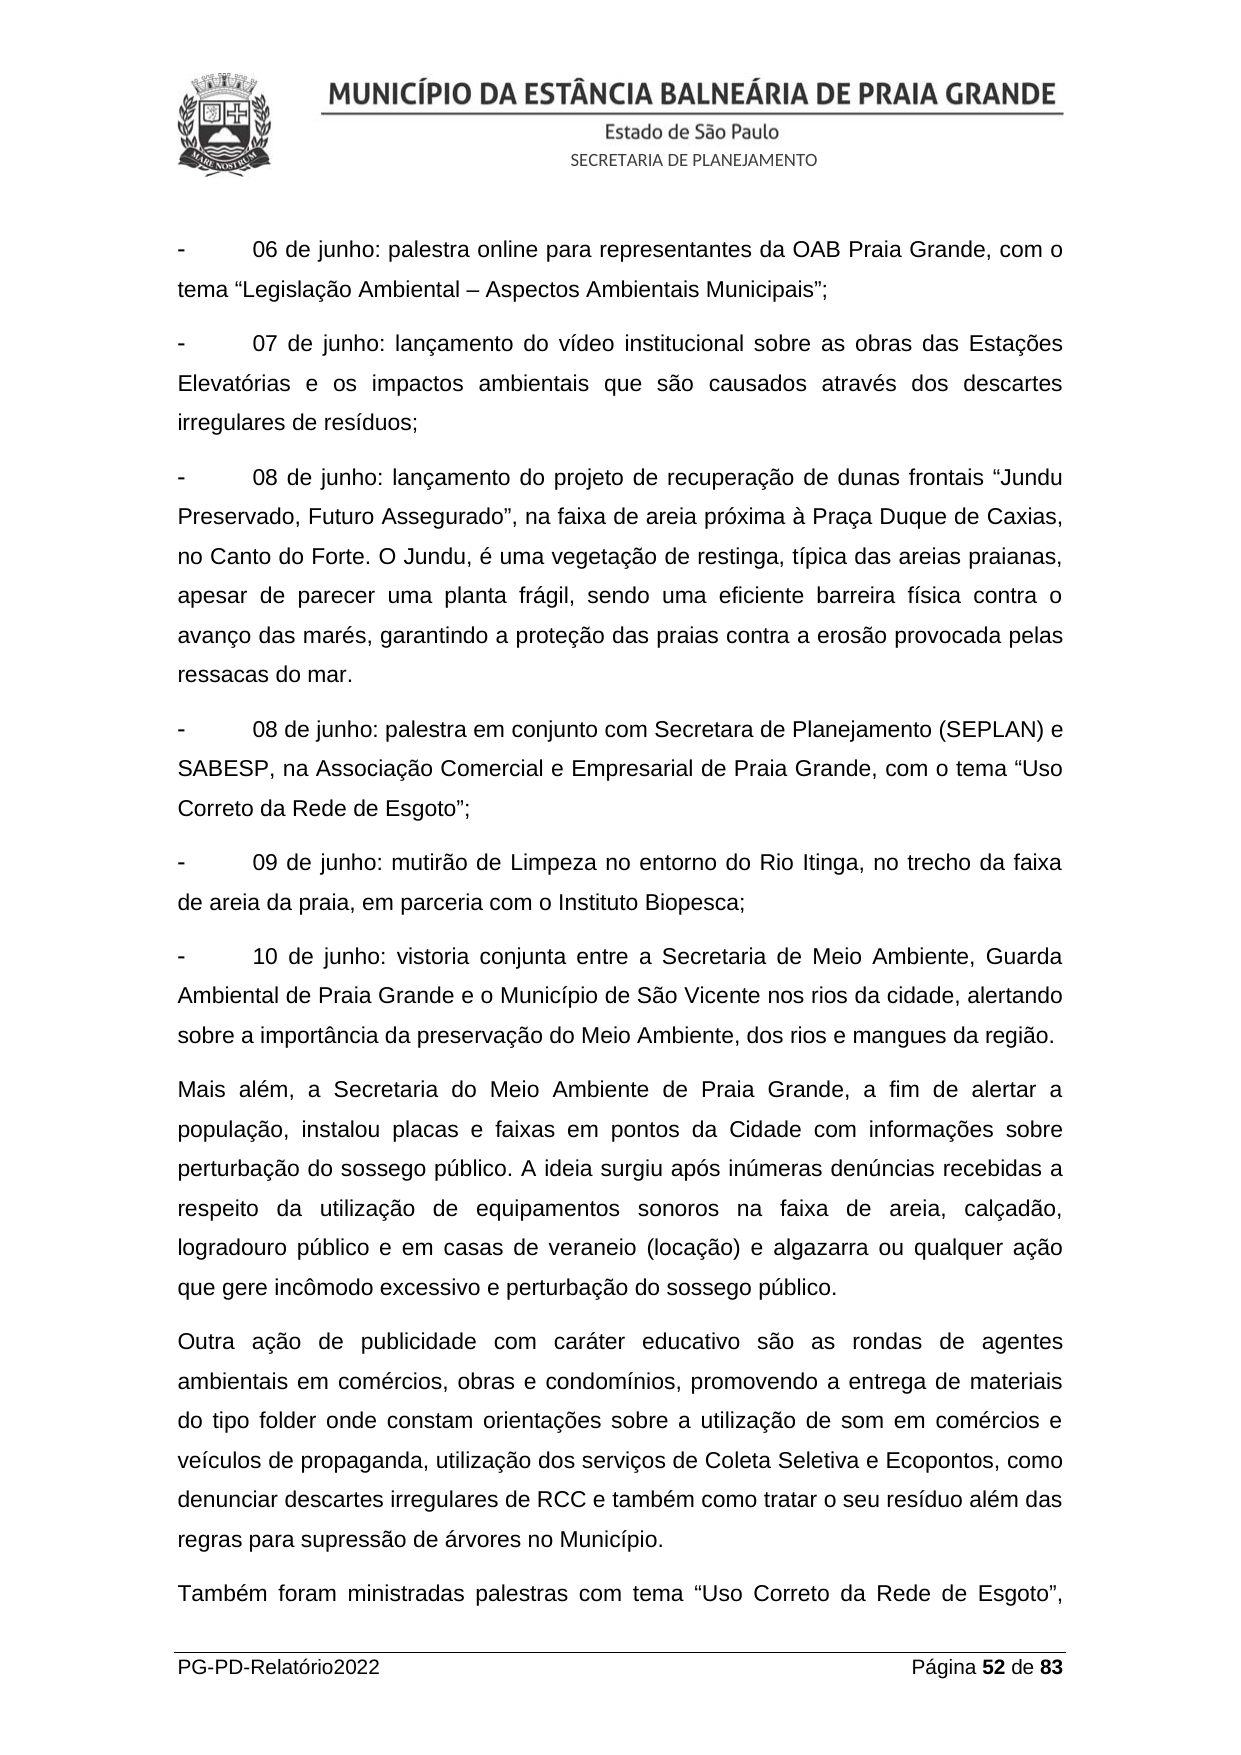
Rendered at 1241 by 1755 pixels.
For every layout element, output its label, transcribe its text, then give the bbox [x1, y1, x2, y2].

text Mais além, a Secretaria do Meio Ambiente de Praia Grande, a fim de alertar a população, instalou placas e faixas em pontos da Cidade com informações sobre perturbação do sossego público. A ideia surgiu após inúmeras denúncias recebidas a respeito da utilização de equipamentos sonoros na faixa de areia, calçadão, logradouro público e em casas de veraneio (locação) e algazarra ou qualquer ação que gere incômodo excessivo e perturbação do sossego público. [177, 1076, 1063, 1300]
list 06 de junho: palestra online para representantes da OAB Praia Grande, com o tema “Legislação Ambiental – Aspectos Ambientais Municipais”; [177, 236, 1063, 302]
list 09 de junho: mutirão de Limpeza no entorno do Rio Itinga, no trecho da faixa de areia da praia, em parceria com o Instituto Biopesca; [177, 849, 1063, 915]
list 07 de junho: lançamento do vídeo institucional sobre as obras das Estações Elevatórias e os impactos ambientais que são causados através dos descartes irregulares de resíduos; [177, 330, 1063, 436]
list 08 de junho: palestra em conjunto com Secretara de Planejamento (SEPLAN) e SABESP, na Associação Comercial e Empresarial de Praia Grande, com o tema “Uso Correto da Rede de Esgoto”; [177, 716, 1063, 821]
text Também foram ministradas palestras com tema “Uso Correto da Rede de Esgoto”, [177, 1580, 1063, 1606]
list 08 de junho: lançamento do projeto de recuperação de dunas frontais “Jundu Preservado, Futuro Assegurado”, na faixa de areia próxima à Praça Duque de Caxias, no Canto do Forte. O Jundu, é uma vegetação de restinga, típica das areias praianas, apesar de parecer uma planta frágil, sendo uma eficiente barreira física contra o avanço das marés, garantindo a proteção das praias contra a erosão provocada pelas ressacas do mar. [177, 464, 1063, 687]
text Outra ação de publicidade com caráter educativo são as rondas de agentes ambientais em comércios, obras e condomínios, promovendo a entrega de materiais do tipo folder onde constam orientações sobre a utilização de som em comércios e veículos de propaganda, utilização dos serviços de Coleta Seletiva e Ecopontos, como denunciar descartes irregulares de RCC e também como tratar o seu resíduo além das regras para supressão de árvores no Município. [177, 1328, 1063, 1552]
list 10 de junho: vistoria conjunta entre a Secretaria de Meio Ambiente, Guarda Ambiental de Praia Grande e o Município de São Vicente nos rios da cidade, alertando sobre a importância da preservação do Meio Ambiente, dos rios e mangues da região. [177, 943, 1063, 1048]
